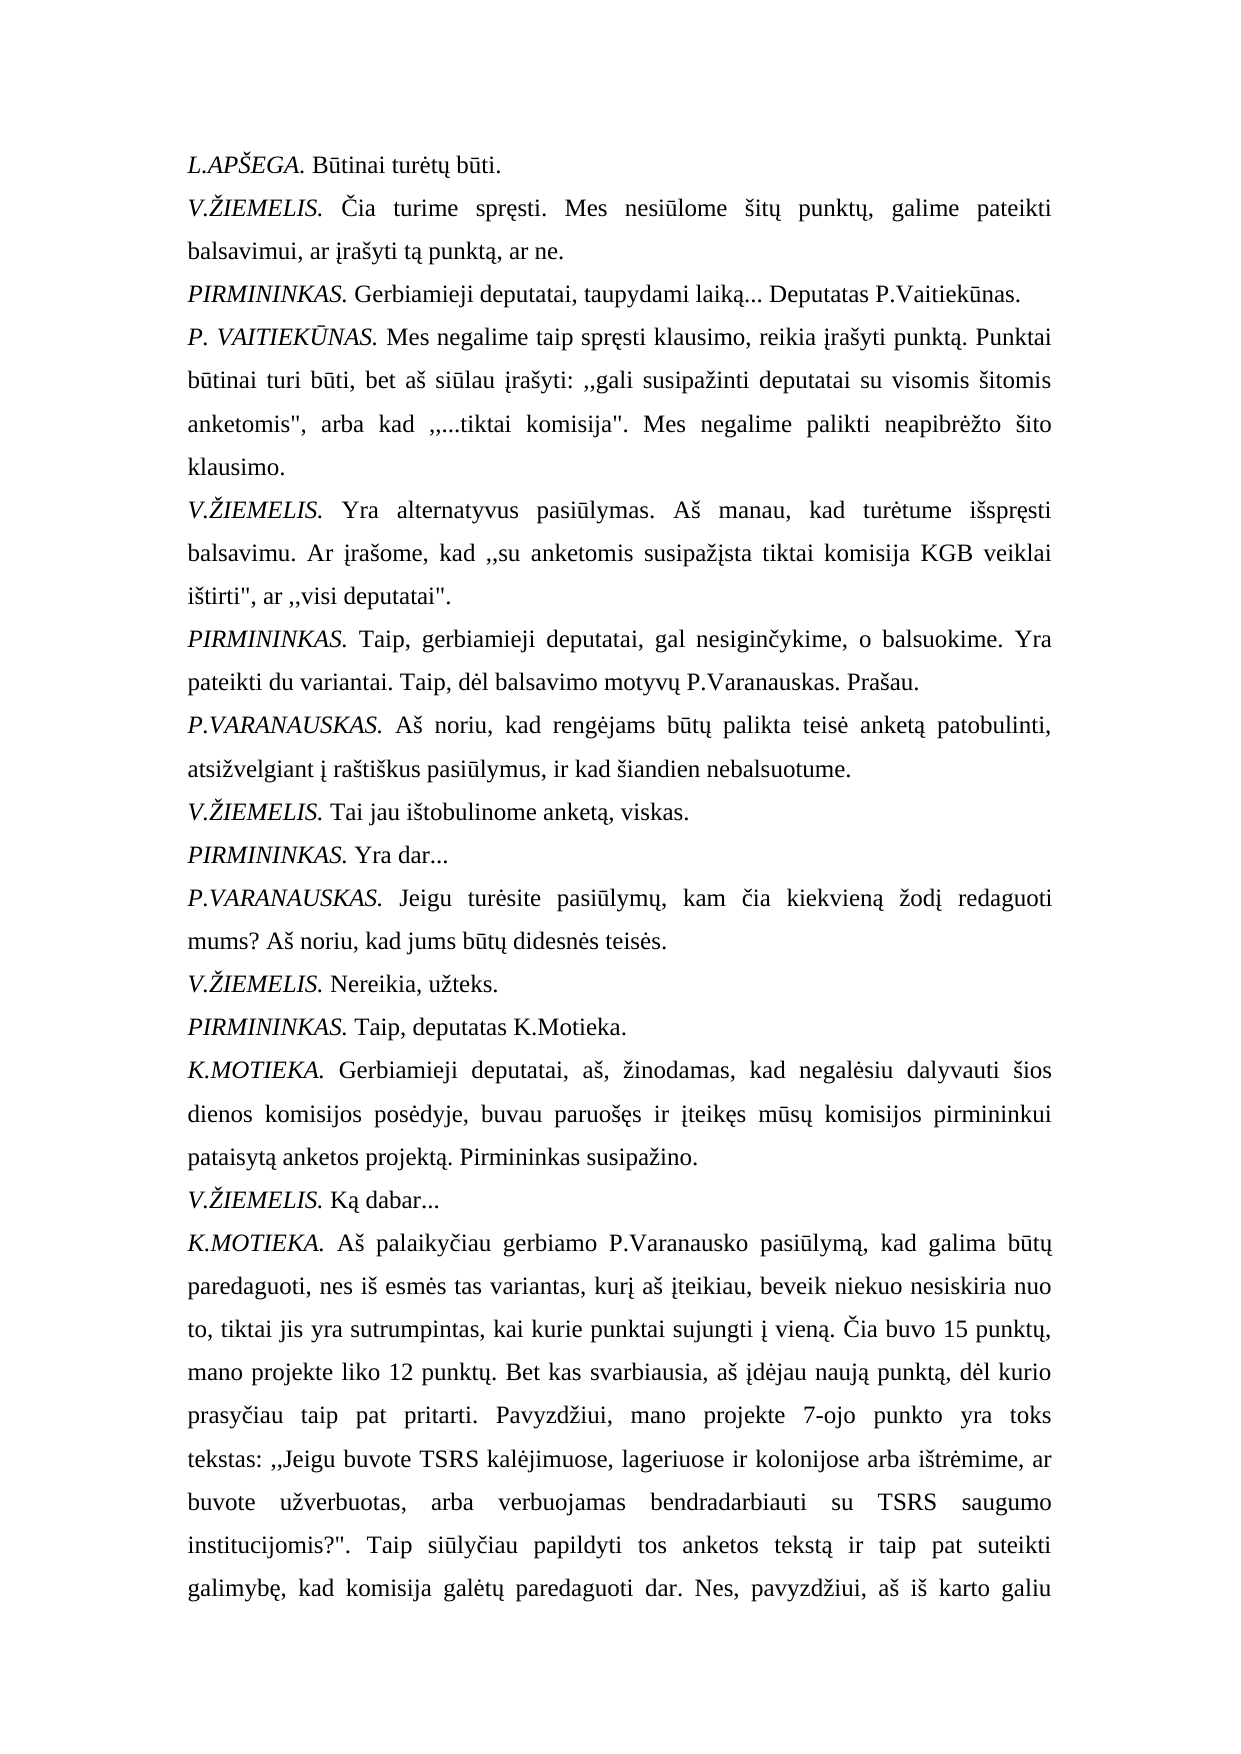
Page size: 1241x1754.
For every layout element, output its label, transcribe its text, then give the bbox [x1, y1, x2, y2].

text P.VARANAUSKAS. Jeigu turėsite pasiūlymų, kam čia kiekvieną žodį redaguoti mums? Aš noriu, kad jums būtų didesnės teisės. [187, 883, 1053, 955]
text V.ŽIEMELIS. Tai jau ištobulinome anketą, viskas. [187, 797, 1053, 826]
text P. VAITIEKŪNAS. Mes negalime taip spręsti klausimo, reikia įrašyti punktą. Punktai būtinai turi būti, bet aš siūlau įrašyti: ,,gali susipažinti deputatai su visomis šitomis anketomis", arba kad ,,...tiktai komisija". Mes negalime palikti neapibrėžto šito klausimo. [187, 322, 1053, 481]
text PIRMININKAS. Taip, deputatas K.Motieka. [187, 1012, 1053, 1041]
text L.APŠEGA. Būtinai turėtų būti. [187, 150, 1053, 179]
text PIRMININKAS. Taip, gerbiamieji deputatai, gal nesiginčykime, o balsuokime. Yra pateikti du variantai. Taip, dėl balsavimo motyvų P.Varanauskas. Prašau. [187, 624, 1053, 696]
text PIRMININKAS. Gerbiamieji deputatai, taupydami laiką... Deputatas P.Vaitiekūnas. [187, 279, 1053, 308]
text PIRMININKAS. Yra dar... [187, 840, 1053, 869]
text V.ŽIEMELIS. Čia turime spręsti. Mes nesiūlome šitų punktų, galime pateikti balsavimui, ar įrašyti tą punktą, ar ne. [187, 193, 1053, 265]
text V.ŽIEMELIS. Nereikia, užteks. [187, 969, 1053, 998]
text P.VARANAUSKAS. Aš noriu, kad rengėjams būtų palikta teisė anketą patobulinti, atsižvelgiant į raštiškus pasiūlymus, ir kad šiandien nebalsuotume. [187, 711, 1053, 782]
text V.ŽIEMELIS. Yra alternatyvus pasiūlymas. Aš manau, kad turėtume išspręsti balsavimu. Ar įrašome, kad ,,su anketomis susipažįsta tiktai komisija KGB veiklai ištirti", ar ,,visi deputatai". [187, 495, 1053, 610]
text V.ŽIEMELIS. Ką dabar... [187, 1185, 1053, 1214]
text K.MOTIEKA. Aš palaikyčiau gerbiamo P.Varanausko pasiūlymą, kad galima būtų paredaguoti, nes iš esmės tas variantas, kurį aš įteikiau, beveik niekuo nesiskiria nuo to, tiktai jis yra sutrumpintas, kai kurie punktai sujungti į vieną. Čia buvo 15 punktų, mano projekte liko 12 punktų. Bet kas svarbiausia, aš įdėjau naują punktą, dėl kurio prasyčiau taip pat pritarti. Pavyzdžiui, mano projekte 7-ojo punkto yra toks tekstas: ,,Jeigu buvote TSRS kalėjimuose, lageriuose ir kolonijose arba ištrėmime, ar buvote užverbuotas, arba verbuojamas bendradarbiauti su TSRS saugumo institucijomis?". Taip siūlyčiau papildyti tos anketos tekstą ir taip pat suteikti galimybę, kad komisija galėtų paredaguoti dar. Nes, pavyzdžiui, aš iš karto galiu [187, 1228, 1053, 1602]
text K.MOTIEKA. Gerbiamieji deputatai, aš, žinodamas, kad negalėsiu dalyvauti šios dienos komisijos posėdyje, buvau paruošęs ir įteikęs mūsų komisijos pirmininkui pataisytą anketos projektą. Pirmininkas susipažino. [187, 1056, 1053, 1171]
